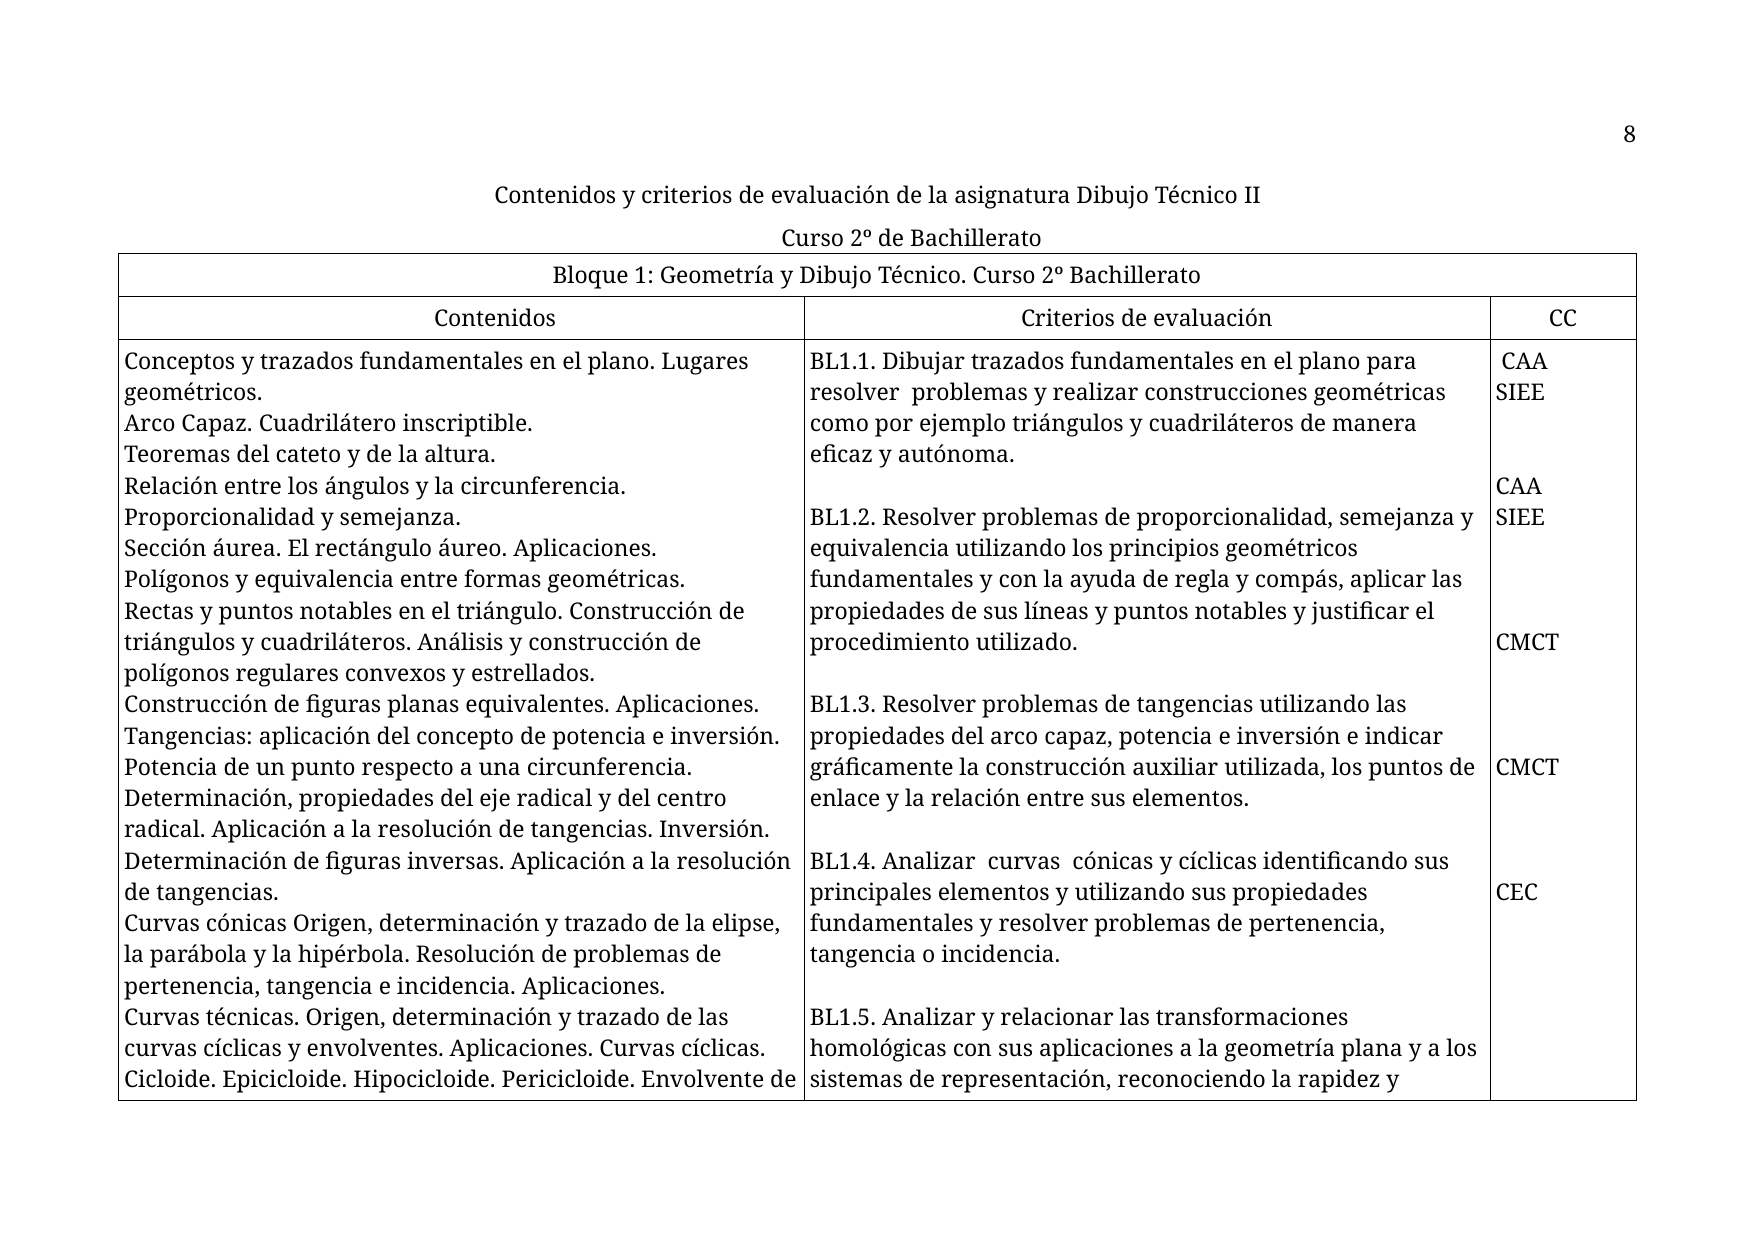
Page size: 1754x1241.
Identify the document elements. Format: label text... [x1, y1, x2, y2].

subtitle Contenidos y criterios de evaluación de la asignatura Dibujo Técnico II [119, 179, 1636, 210]
table_cell CC [1491, 297, 1636, 339]
table_header Bloque 1: Geometría y Dibujo Técnico. Curso 2º Bachillerato [119, 254, 1636, 296]
table_cell BL1.1. Dibujar trazados fundamentales en el plano para resolver problemas y realizar construcciones geométricas como por ejemplo triángulos y cuadriláteros de manera eficaz y autónoma. BL1.2. Resolver problemas de proporcionalidad, semejanza y equivalencia utilizando los principios geométricos fundamentales y con la ayuda de regla y compás, aplicar las propiedades de sus líneas y puntos notables y justificar el procedimiento utilizado. BL1.3. Resolver problemas de tangencias utilizando las propiedades del arco capaz, potencia e inversión e indicar gráficamente la construcción auxiliar utilizada, los puntos de enlace y la relación entre sus elementos. BL1.4. Analizar curvas cónicas y cíclicas identificando sus principales elementos y utilizando sus propiedades fundamentales y resolver problemas de pertenencia, tangencia o incidencia. BL1.5. Analizar y relacionar las transformaciones homológicas con sus aplicaciones a la geometría plana y a los sistemas de representación, reconociendo la rapidez y [805, 340, 1490, 1100]
table_cell CAA SIEE CAA SIEE CMCT CMCT CEC [1491, 340, 1636, 1100]
table_cell Conceptos y trazados fundamentales en el plano. Lugares geométricos. Arco Capaz. Cuadrilátero inscriptible. Teoremas del cateto y de la altura. Relación entre los ángulos y la circunferencia. Proporcionalidad y semejanza. Sección áurea. El rectángulo áureo. Aplicaciones. Polígonos y equivalencia entre formas geométricas. Rectas y puntos notables en el triángulo. Construcción de triángulos y cuadriláteros. Análisis y construcción de polígonos regulares convexos y estrellados. Construcción de figuras planas equivalentes. Aplicaciones. Tangencias: aplicación del concepto de potencia e inversión. Potencia de un punto respecto a una circunferencia. Determinación, propiedades del eje radical y del centro radical. Aplicación a la resolución de tangencias. Inversión. Determinación de figuras inversas. Aplicación a la resolución de tangencias. Curvas cónicas Origen, determinación y trazado de la elipse, la parábola y la hipérbola. Resolución de problemas de pertenencia, tangencia e incidencia. Aplicaciones. Curvas técnicas. Origen, determinación y trazado de las curvas cíclicas y envolventes. Aplicaciones. Curvas cíclicas. Cicloide. Epicicloide. Hipocicloide. Pericicloide. Envolvente de [119, 340, 804, 1100]
table_cell Criterios de evaluación [805, 297, 1490, 339]
table_cell Contenidos [119, 297, 804, 339]
subtitle Curso 2º de Bachillerato [193, 222, 1636, 253]
